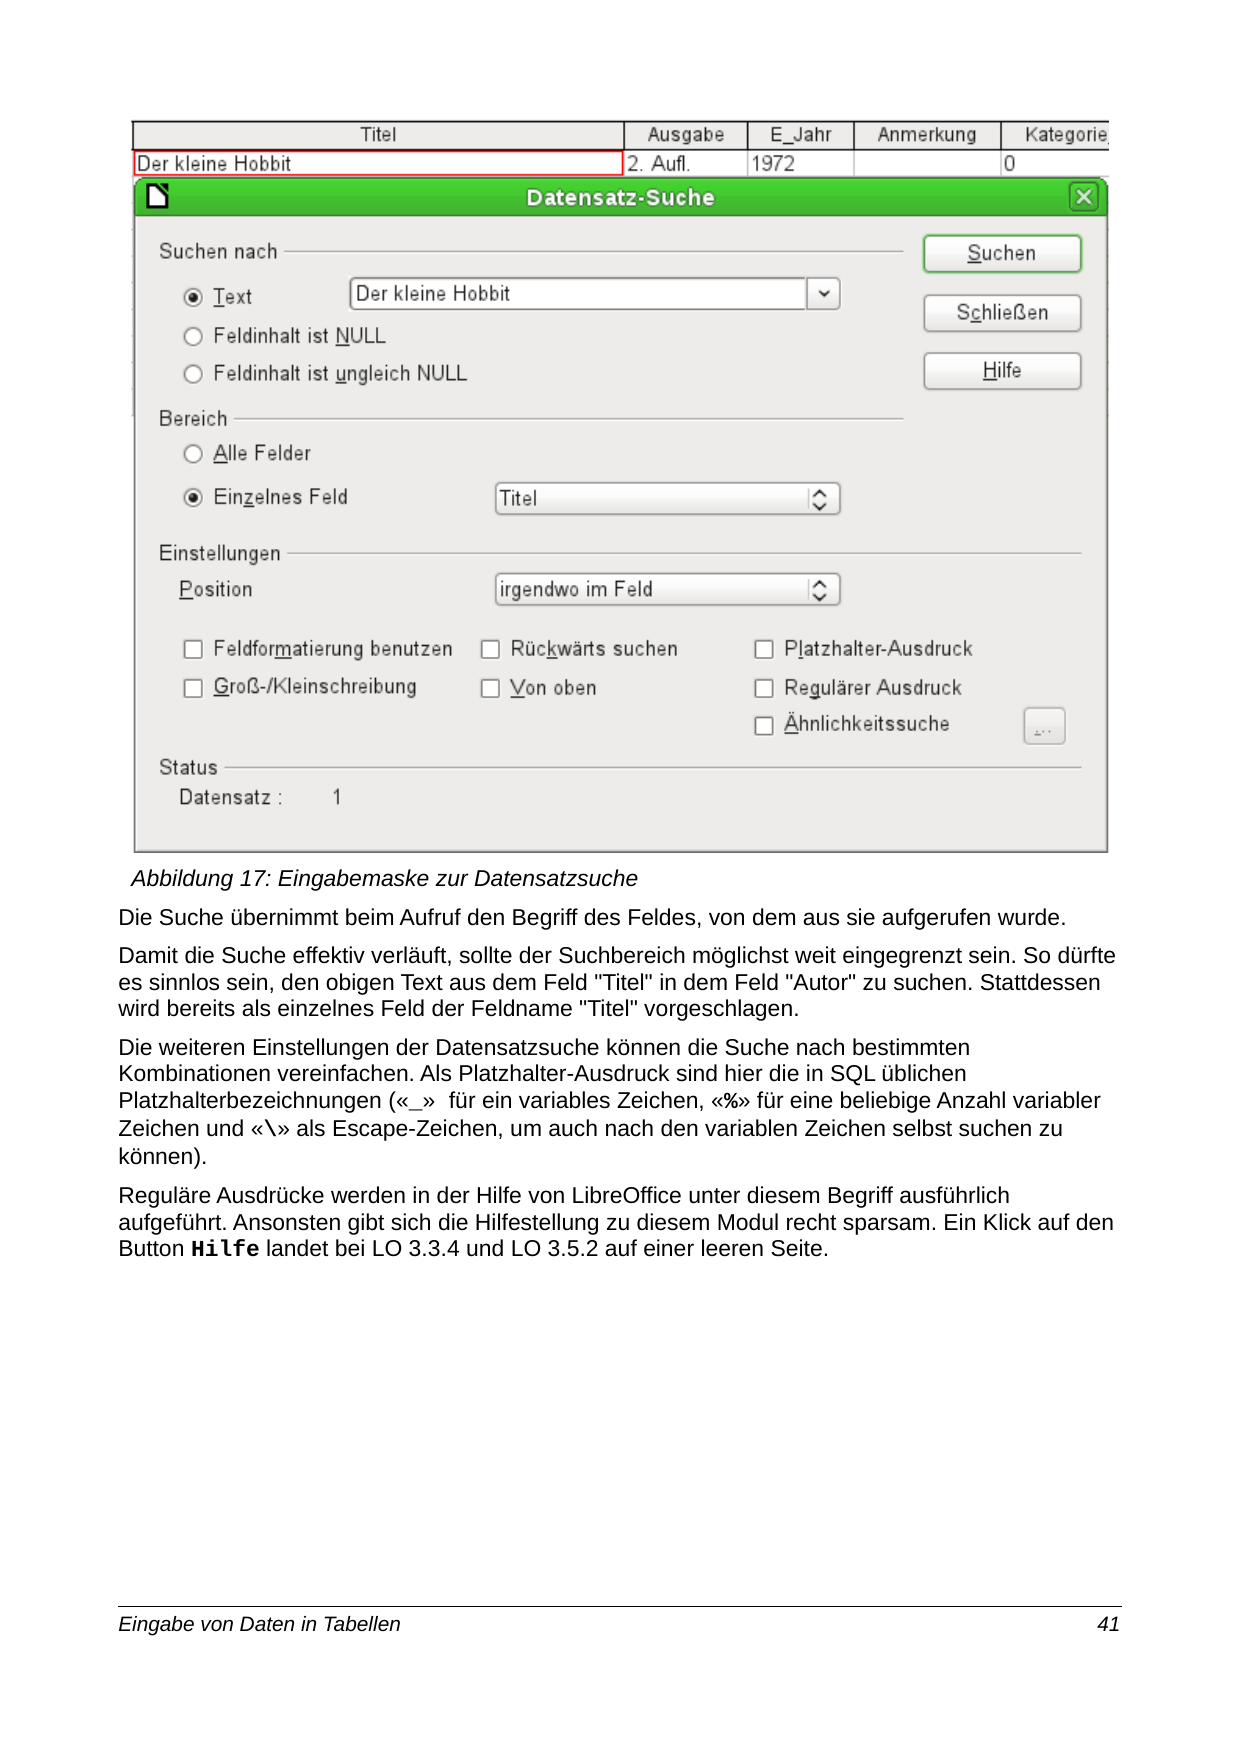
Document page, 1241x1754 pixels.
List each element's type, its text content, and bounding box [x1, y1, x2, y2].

text Die Suche übernimmt beim Aufruf den Begriff des Feldes, von dem aus sie aufgerufen wurde. [118, 903, 1122, 930]
text Die weiteren Einstellungen der Datensatzsuche können die Suche nach bestimmten Kombinationen vereinfachen. Als Platzhalter-Ausdruck sind hier die in SQL üblichen Platzhalterbezeichnungen («_» für ein variables Zeichen, «%» für eine beliebige Anzahl variabler Zeichen und «\» als Escape-Zeichen, um auch nach den variablen Zeichen selbst suchen zu können). [118, 1034, 1122, 1170]
text Reguläre Ausdrücke werden in der Hilfe von LibreOffice unter diesem Begriff ausführlich aufgeführt. Ansonsten gibt sich die Hilfestellung zu diesem Modul recht sparsam. Ein Klick auf den Button Hilfe landet bei LO 3.3.4 und LO 3.5.2 auf einer leeren Seite. [118, 1182, 1122, 1263]
text Abbildung 17: Eingabemaske zur Datensatzsuche [131, 865, 1109, 891]
picture [131, 118, 1109, 853]
text Damit die Suche effektiv verläuft, sollte der Suchbereich möglichst weit eingegrenzt sein. So dürfte es sinnlos sein, den obigen Text aus dem Feld "Titel" in dem Feld "Autor" zu suchen. Stattdessen wird bereits als einzelnes Feld der Feldname "Titel" vorgeschlagen. [118, 942, 1122, 1021]
